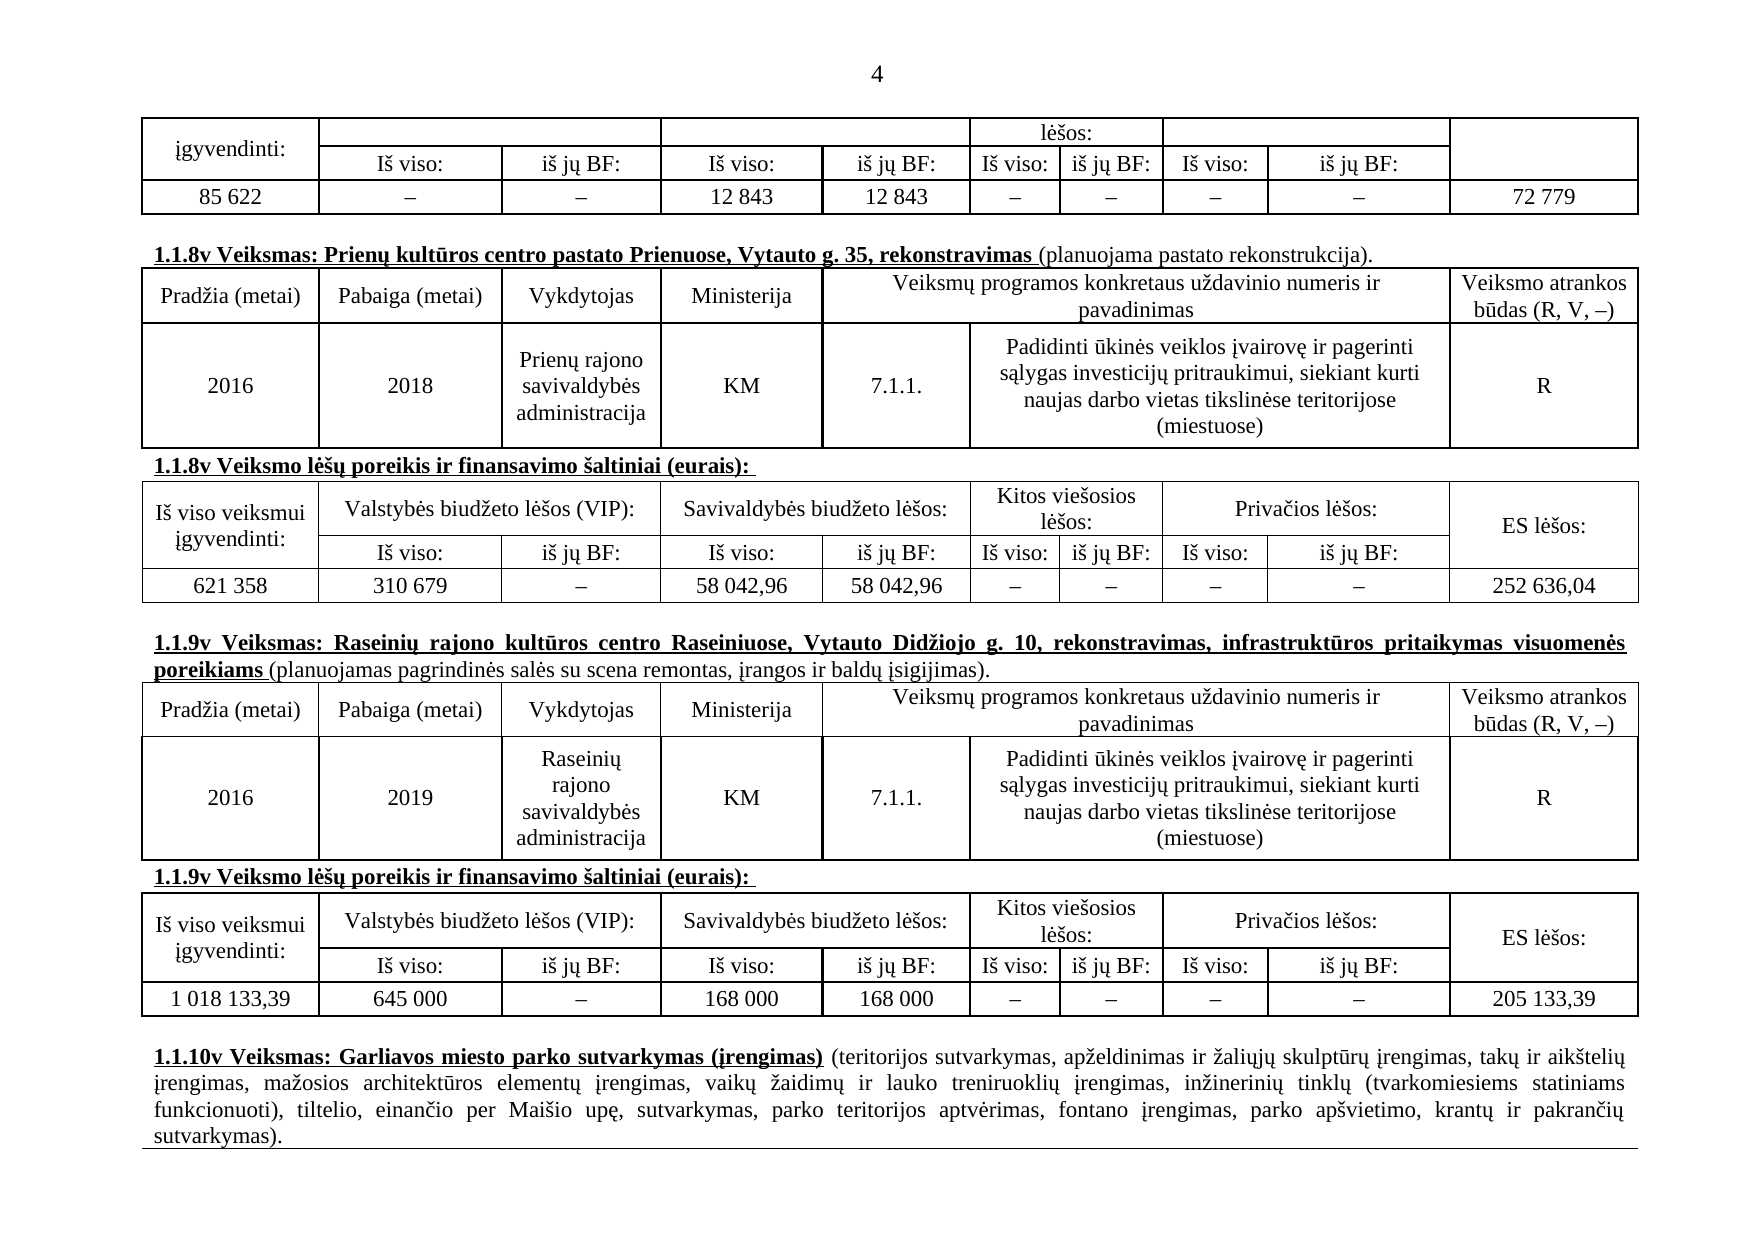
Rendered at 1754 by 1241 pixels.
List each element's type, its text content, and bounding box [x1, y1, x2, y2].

table_cell [1639, 736, 1645, 858]
table_cell [1645, 947, 1680, 981]
table_cell [1639, 981, 1645, 1014]
table_cell Savivaldybės biudžeto lėšos: [662, 894, 969, 947]
table_cell [1645, 267, 1680, 322]
table_cell Privačios lėšos: [1163, 482, 1449, 534]
table_cell [128, 267, 141, 322]
table_cell Iš viso: [661, 536, 822, 568]
table_cell iš jų BF: [502, 536, 660, 568]
table_cell [1638, 447, 1645, 481]
table_cell Prienų rajono savivaldybės administracija [503, 324, 660, 447]
table_cell – [1164, 983, 1267, 1014]
table_cell [128, 322, 141, 447]
table_cell – [1060, 569, 1162, 602]
table_cell – [1164, 181, 1267, 212]
table_cell [1639, 267, 1645, 322]
table_cell 7.1.1. [824, 324, 969, 447]
table_cell 1.1.9v Veiksmo lėšų poreikis ir finansavimo šaltiniai (eurais): [142, 861, 1638, 892]
table_cell R [1451, 737, 1637, 858]
table_cell [1645, 1015, 1650, 1148]
table_cell Iš viso: [1163, 536, 1267, 568]
table_cell [1645, 213, 1680, 267]
table_cell [128, 736, 141, 858]
table_cell Iš viso veiksmui įgyvendinti: [143, 894, 318, 981]
table_cell [1639, 145, 1645, 179]
table_cell 1.1.10v Veiksmas: Garliavos miesto parko sutvarkymas (įrengimas) (teritorijos sutvarkymas, apželdinimas ir žaliųjų skulptūrų įrengimas, takų ir aikštelių įrengimas, mažosios architektūros elementų įrengimas, vaikų žaidimų ir lauko treniruoklių įrengimas, inžinerinių tinklų (tvarkomiesiems statiniams funkcionuoti), tiltelio, einančio per Maišio upę, sutvarkymas, parko teritorijos aptvėrimas, fontano įrengimas, parko apšvietimo, krantų ir pakrančių sutvarkymas). [142, 1017, 1638, 1148]
table_cell 7.1.1. [824, 737, 969, 858]
table_cell Iš viso: [1164, 949, 1267, 981]
table_cell Ministerija [661, 683, 822, 736]
table_cell Vykdytojas [503, 269, 660, 322]
table_cell Valstybės biudžeto lėšos (VIP): [320, 894, 660, 947]
table_cell [1645, 447, 1680, 481]
table_cell – [971, 569, 1059, 602]
table_cell R [1451, 324, 1637, 447]
table_cell Pradžia (metai) [143, 683, 318, 736]
table_cell 2016 [143, 324, 318, 447]
table_cell [128, 481, 142, 534]
table_cell [1639, 322, 1645, 447]
table_cell 1.1.8v Veiksmo lėšų poreikis ir finansavimo šaltiniai (eurais): [142, 449, 1638, 481]
table_cell Veiksmo atrankos būdas (R, V, –) [1450, 683, 1638, 736]
table_cell [1639, 117, 1645, 145]
table_cell – [1061, 983, 1162, 1014]
table_cell [1639, 179, 1645, 212]
table_cell Kitos viešosios lėšos: [971, 894, 1162, 947]
table_cell – [1163, 569, 1267, 602]
table_cell [1645, 179, 1680, 212]
table_cell [320, 119, 660, 145]
table_cell [1645, 736, 1680, 858]
table_cell 168 000 [824, 983, 969, 1014]
table_cell Privačios lėšos: [1164, 894, 1449, 947]
table_cell [128, 947, 141, 981]
table_cell [1663, 1015, 1680, 1148]
table_cell Iš viso: [971, 536, 1059, 568]
table_cell 58 042,96 [661, 569, 822, 602]
table_cell ES lėšos: [1450, 482, 1638, 568]
table_cell – [320, 181, 501, 212]
table_cell [1645, 145, 1680, 179]
table_cell iš jų BF: [1269, 949, 1449, 981]
table_cell Padidinti ūkinės veiklos įvairovę ir pagerinti sąlygas investicijų pritraukimui, siekiant kurti naujas darbo vietas tikslinėse teritorijose (miestuose) [971, 324, 1449, 447]
table_cell [1656, 1015, 1663, 1148]
table_cell Pabaiga (metai) [319, 683, 501, 736]
table_cell – [1269, 983, 1449, 1014]
table_cell – [1269, 181, 1449, 212]
table_cell [128, 145, 141, 179]
table_cell [128, 535, 142, 568]
table_cell [1639, 682, 1645, 736]
table_cell Iš viso: [662, 949, 821, 981]
table_cell iš jų BF: [1269, 147, 1449, 179]
table_cell iš jų BF: [824, 147, 969, 179]
table_cell 58 042,96 [823, 569, 970, 602]
table_cell iš jų BF: [1061, 949, 1162, 981]
table_cell 2016 [143, 737, 318, 858]
table_cell Savivaldybės biudžeto lėšos: [661, 482, 970, 534]
table_cell Veiksmo atrankos būdas (R, V, –) [1451, 269, 1637, 322]
table_cell – [971, 181, 1059, 212]
table_cell 310 679 [319, 569, 501, 602]
table_cell – [1268, 569, 1449, 602]
table_cell Padidinti ūkinės veiklos įvairovę ir pagerinti sąlygas investicijų pritraukimui, siekiant kurti naujas darbo vietas tikslinėse teritorijose (miestuose) [971, 737, 1449, 858]
table_cell KM [662, 737, 821, 858]
table_cell Veiksmų programos konkretaus uždavinio numeris ir pavadinimas [823, 683, 1449, 736]
table_cell – [971, 983, 1059, 1014]
table_cell [1645, 859, 1680, 892]
table_cell Iš viso: [971, 949, 1059, 981]
table_cell [128, 447, 142, 481]
table_cell [1650, 1015, 1656, 1148]
table_cell iš jų BF: [1268, 536, 1449, 568]
table_cell [1638, 859, 1645, 892]
table_cell [1638, 1015, 1645, 1148]
table_cell [128, 1015, 142, 1148]
table_cell [1645, 981, 1680, 1014]
table_cell 72 779 [1451, 181, 1637, 212]
table_cell iš jų BF: [824, 949, 969, 981]
table_cell iš jų BF: [503, 147, 660, 179]
table_cell [1645, 602, 1680, 682]
table_cell Veiksmų programos konkretaus uždavinio numeris ir pavadinimas [824, 269, 1449, 322]
table_cell Iš viso veiksmui įgyvendinti: [143, 482, 318, 568]
table_cell 2019 [320, 737, 501, 858]
table_cell [128, 892, 141, 947]
table_cell [128, 117, 141, 145]
table_cell [128, 859, 142, 892]
table_cell įgyvendinti: [143, 119, 318, 179]
table_cell [128, 682, 142, 736]
table_cell – [503, 181, 660, 212]
table_cell Iš viso: [662, 147, 821, 179]
table_cell Iš viso: [320, 147, 501, 179]
table_cell [1639, 568, 1645, 602]
table_cell [1645, 892, 1680, 947]
table_cell Valstybės biudžeto lėšos (VIP): [319, 482, 660, 534]
table_cell [662, 119, 969, 145]
table_cell Kitos viešosios lėšos: [971, 482, 1162, 534]
table_cell [128, 568, 142, 602]
table_cell [128, 602, 142, 682]
table_cell 252 636,04 [1450, 569, 1638, 602]
table_cell [128, 213, 142, 267]
table_cell 1.1.8v Veiksmas: Prienų kultūros centro pastato Prienuose, Vytauto g. 35, rekonstravimas (planuojama pastato rekonstrukcija). [142, 215, 1638, 267]
table_cell 2018 [320, 324, 501, 447]
table_cell [1645, 322, 1680, 447]
table_cell 12 843 [824, 181, 969, 212]
table_cell [128, 179, 141, 212]
table_cell [1164, 119, 1449, 145]
table_cell [1638, 213, 1645, 267]
table_cell iš jų BF: [1060, 536, 1162, 568]
table_cell [1639, 892, 1645, 947]
table_cell Raseinių rajono savivaldybės administracija [503, 737, 660, 858]
table_cell 168 000 [662, 983, 821, 1014]
table_cell ES lėšos: [1451, 894, 1637, 981]
table_cell [1645, 682, 1680, 736]
table_cell – [503, 983, 660, 1014]
table_cell 85 622 [143, 181, 318, 212]
table_cell Vykdytojas [502, 683, 660, 736]
table_cell [1645, 535, 1680, 568]
table_cell [1645, 117, 1680, 145]
table_cell [1645, 481, 1680, 534]
table_cell 645 000 [320, 983, 501, 1014]
table_cell [1639, 535, 1645, 568]
table_cell [1639, 481, 1645, 534]
table_cell [1639, 947, 1645, 981]
table_cell 621 358 [143, 569, 318, 602]
table_cell Iš viso: [1164, 147, 1267, 179]
table_cell lėšos: [971, 119, 1162, 145]
table_cell [128, 981, 141, 1014]
table_cell Pabaiga (metai) [320, 269, 501, 322]
table_cell 1 018 133,39 [143, 983, 318, 1014]
table_cell – [1061, 181, 1162, 212]
table_cell iš jų BF: [1061, 147, 1162, 179]
table_cell Iš viso: [320, 949, 501, 981]
table_cell iš jų BF: [823, 536, 970, 568]
table_cell [1451, 119, 1637, 179]
table_cell Pradžia (metai) [143, 269, 318, 322]
table_cell 1.1.9v Veiksmas: Raseinių rajono kultūros centro Raseiniuose, Vytauto Didžiojo g. 10, rekonstravimas, infrastruktūros pritaikymas visuomenės poreikiams (planuojamas pagrindinės salės su scena remontas, įrangos ir baldų įsigijimas). [142, 603, 1638, 682]
table_cell Ministerija [662, 269, 821, 322]
table_cell KM [662, 324, 821, 447]
table_cell 12 843 [662, 181, 821, 212]
table_cell [1645, 568, 1680, 602]
table_cell [1638, 602, 1645, 682]
table_cell Iš viso: [319, 536, 501, 568]
table_cell iš jų BF: [503, 949, 660, 981]
table_cell – [502, 569, 660, 602]
table_cell 205 133,39 [1451, 983, 1637, 1014]
table_cell Iš viso: [971, 147, 1059, 179]
